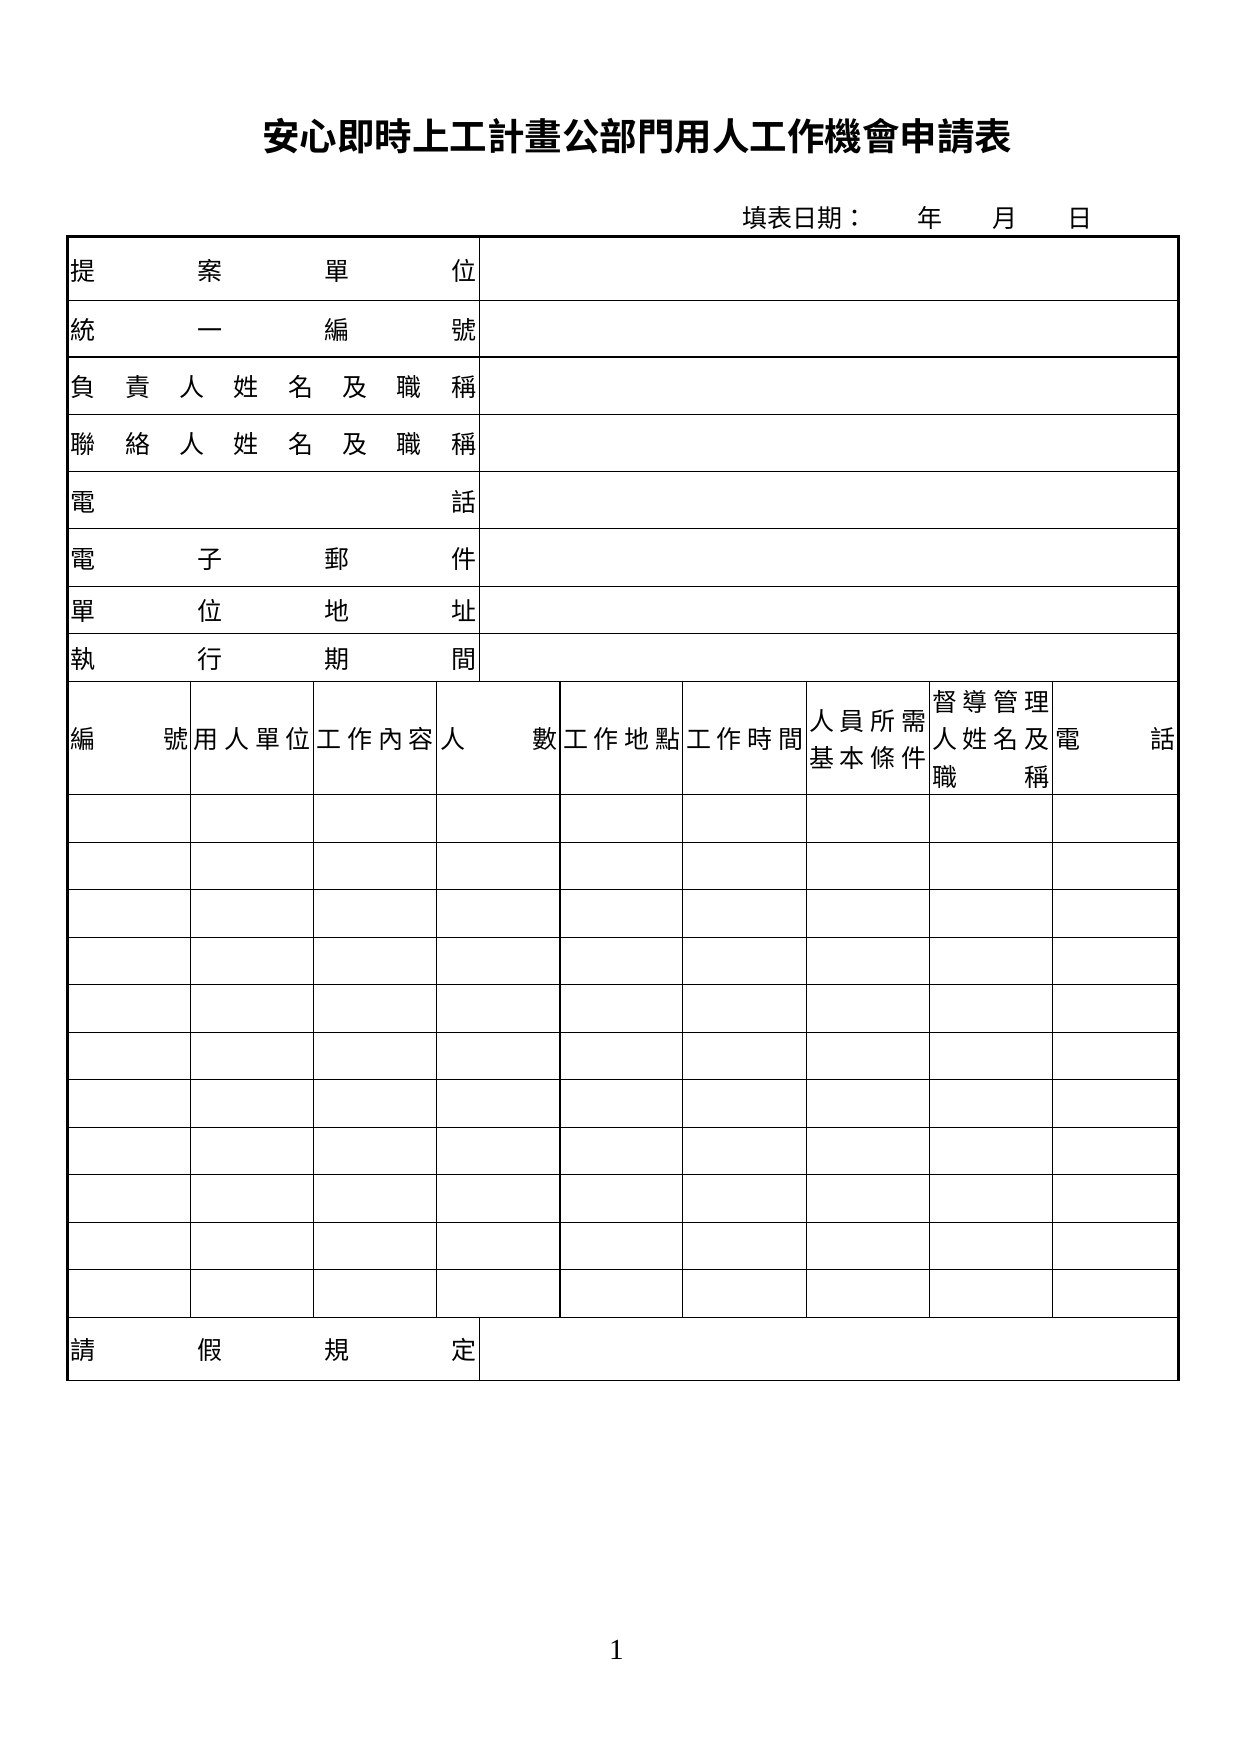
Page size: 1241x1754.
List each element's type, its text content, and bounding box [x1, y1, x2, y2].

table_header [480, 238, 1177, 300]
table_cell [69, 1223, 190, 1269]
table_cell [480, 587, 1177, 633]
table_cell [683, 843, 806, 889]
table_cell [930, 1033, 1052, 1079]
table_cell [561, 795, 682, 842]
table_cell 電子郵件 [69, 529, 479, 586]
table_cell [683, 890, 806, 937]
table_cell [1053, 1270, 1177, 1317]
table_cell [437, 843, 559, 889]
text 填表日期： 年 月 日 [177, 198, 1092, 235]
table_cell [480, 301, 1177, 356]
table_cell [561, 890, 682, 937]
table_cell [69, 1270, 190, 1317]
table_cell 聯絡人姓名及職稱 [69, 415, 479, 471]
table_cell [561, 1270, 682, 1317]
table_cell [930, 1270, 1052, 1317]
table_cell [1053, 1080, 1177, 1127]
table_cell [930, 938, 1052, 984]
table_cell [807, 890, 929, 937]
table_cell [1053, 890, 1177, 937]
table_cell [314, 843, 436, 889]
table_cell [683, 1033, 806, 1079]
table_cell [69, 890, 190, 937]
table_cell [561, 985, 682, 1032]
table_cell [314, 1270, 436, 1317]
table_cell 執行期間 [69, 634, 479, 681]
table_cell 工作地點 [561, 682, 682, 794]
table_cell [437, 1175, 559, 1222]
table_cell 人員所需基本條件 [807, 682, 929, 794]
table_cell [930, 1128, 1052, 1174]
table_cell [930, 843, 1052, 889]
table_cell [191, 1033, 313, 1079]
table_cell [69, 1175, 190, 1222]
table_cell 工作內容 [314, 682, 436, 794]
table_cell [480, 634, 1177, 681]
table_cell [314, 1033, 436, 1079]
table_cell [191, 1080, 313, 1127]
table_cell [930, 1175, 1052, 1222]
table_cell [807, 1128, 929, 1174]
table_cell [561, 1128, 682, 1174]
table_cell 電話 [69, 472, 479, 528]
table_cell 電話 [1053, 682, 1177, 794]
table_cell [683, 1270, 806, 1317]
table_cell [437, 1080, 559, 1127]
table_cell [807, 843, 929, 889]
table_cell [561, 1080, 682, 1127]
table_cell [807, 1033, 929, 1079]
table_cell [1053, 1223, 1177, 1269]
table_cell [314, 1128, 436, 1174]
table_cell [561, 1175, 682, 1222]
table_cell 人數 [437, 682, 559, 794]
table_cell [437, 1223, 559, 1269]
table_cell [683, 1128, 806, 1174]
table_cell [1053, 1175, 1177, 1222]
table_cell [683, 1223, 806, 1269]
table_cell [437, 795, 559, 842]
table_cell [480, 472, 1177, 528]
table_cell [930, 1080, 1052, 1127]
table_cell [807, 985, 929, 1032]
table_cell [314, 985, 436, 1032]
table_cell [69, 1080, 190, 1127]
table_cell [1053, 843, 1177, 889]
table_cell [1053, 1128, 1177, 1174]
table_cell [930, 1223, 1052, 1269]
table_cell [191, 795, 313, 842]
table_cell [191, 938, 313, 984]
table_cell 用人單位 [191, 682, 313, 794]
table_cell [930, 985, 1052, 1032]
table_cell [314, 890, 436, 937]
table_cell [683, 1080, 806, 1127]
table_cell [191, 1223, 313, 1269]
table_cell 負責人姓名及職稱 [69, 358, 479, 414]
table_cell [191, 1270, 313, 1317]
table_cell [561, 1223, 682, 1269]
table_cell [807, 938, 929, 984]
table_cell [69, 1033, 190, 1079]
table_cell [437, 1128, 559, 1174]
table_cell [314, 938, 436, 984]
table_cell [437, 985, 559, 1032]
table_cell [480, 358, 1177, 414]
table_cell [437, 938, 559, 984]
table_cell [561, 938, 682, 984]
table_cell [69, 795, 190, 842]
table_cell 工作時間 [683, 682, 806, 794]
table_cell [69, 843, 190, 889]
table_cell [480, 415, 1177, 471]
table_cell [191, 1128, 313, 1174]
table_cell [314, 1175, 436, 1222]
table_cell [191, 843, 313, 889]
table_cell [480, 1318, 1177, 1380]
table_cell [807, 795, 929, 842]
table_cell [1053, 1033, 1177, 1079]
table_cell [683, 795, 806, 842]
table_cell 統一編號 [69, 301, 479, 356]
table_cell [191, 890, 313, 937]
table_cell 請假規定 [69, 1318, 479, 1380]
table_cell [683, 938, 806, 984]
table_cell [314, 1080, 436, 1127]
table_cell [807, 1080, 929, 1127]
table_cell 編號 [69, 682, 190, 794]
table_cell [191, 985, 313, 1032]
table_cell [807, 1175, 929, 1222]
table_cell [561, 1033, 682, 1079]
table_cell [480, 529, 1177, 586]
table_cell [191, 1175, 313, 1222]
table_cell [683, 1175, 806, 1222]
table_cell [314, 795, 436, 842]
table_cell [1053, 795, 1177, 842]
table_header 提案單位 [69, 238, 479, 300]
table_cell [437, 1270, 559, 1317]
table_cell [930, 795, 1052, 842]
table_cell [314, 1223, 436, 1269]
table_cell [807, 1270, 929, 1317]
table_cell [437, 890, 559, 937]
table_cell [69, 985, 190, 1032]
table_cell [1053, 938, 1177, 984]
table_cell [807, 1223, 929, 1269]
table_cell 督導管理人姓名及職稱 [930, 682, 1052, 794]
table_cell [683, 985, 806, 1032]
table_cell [437, 1033, 559, 1079]
table_cell [561, 843, 682, 889]
table_cell [930, 890, 1052, 937]
text 安心即時上工計畫公部門用人工作機會申請表 [172, 112, 1092, 160]
table_cell [1053, 985, 1177, 1032]
table_cell [69, 1128, 190, 1174]
table_cell 單位地址 [69, 587, 479, 633]
table_cell [69, 938, 190, 984]
